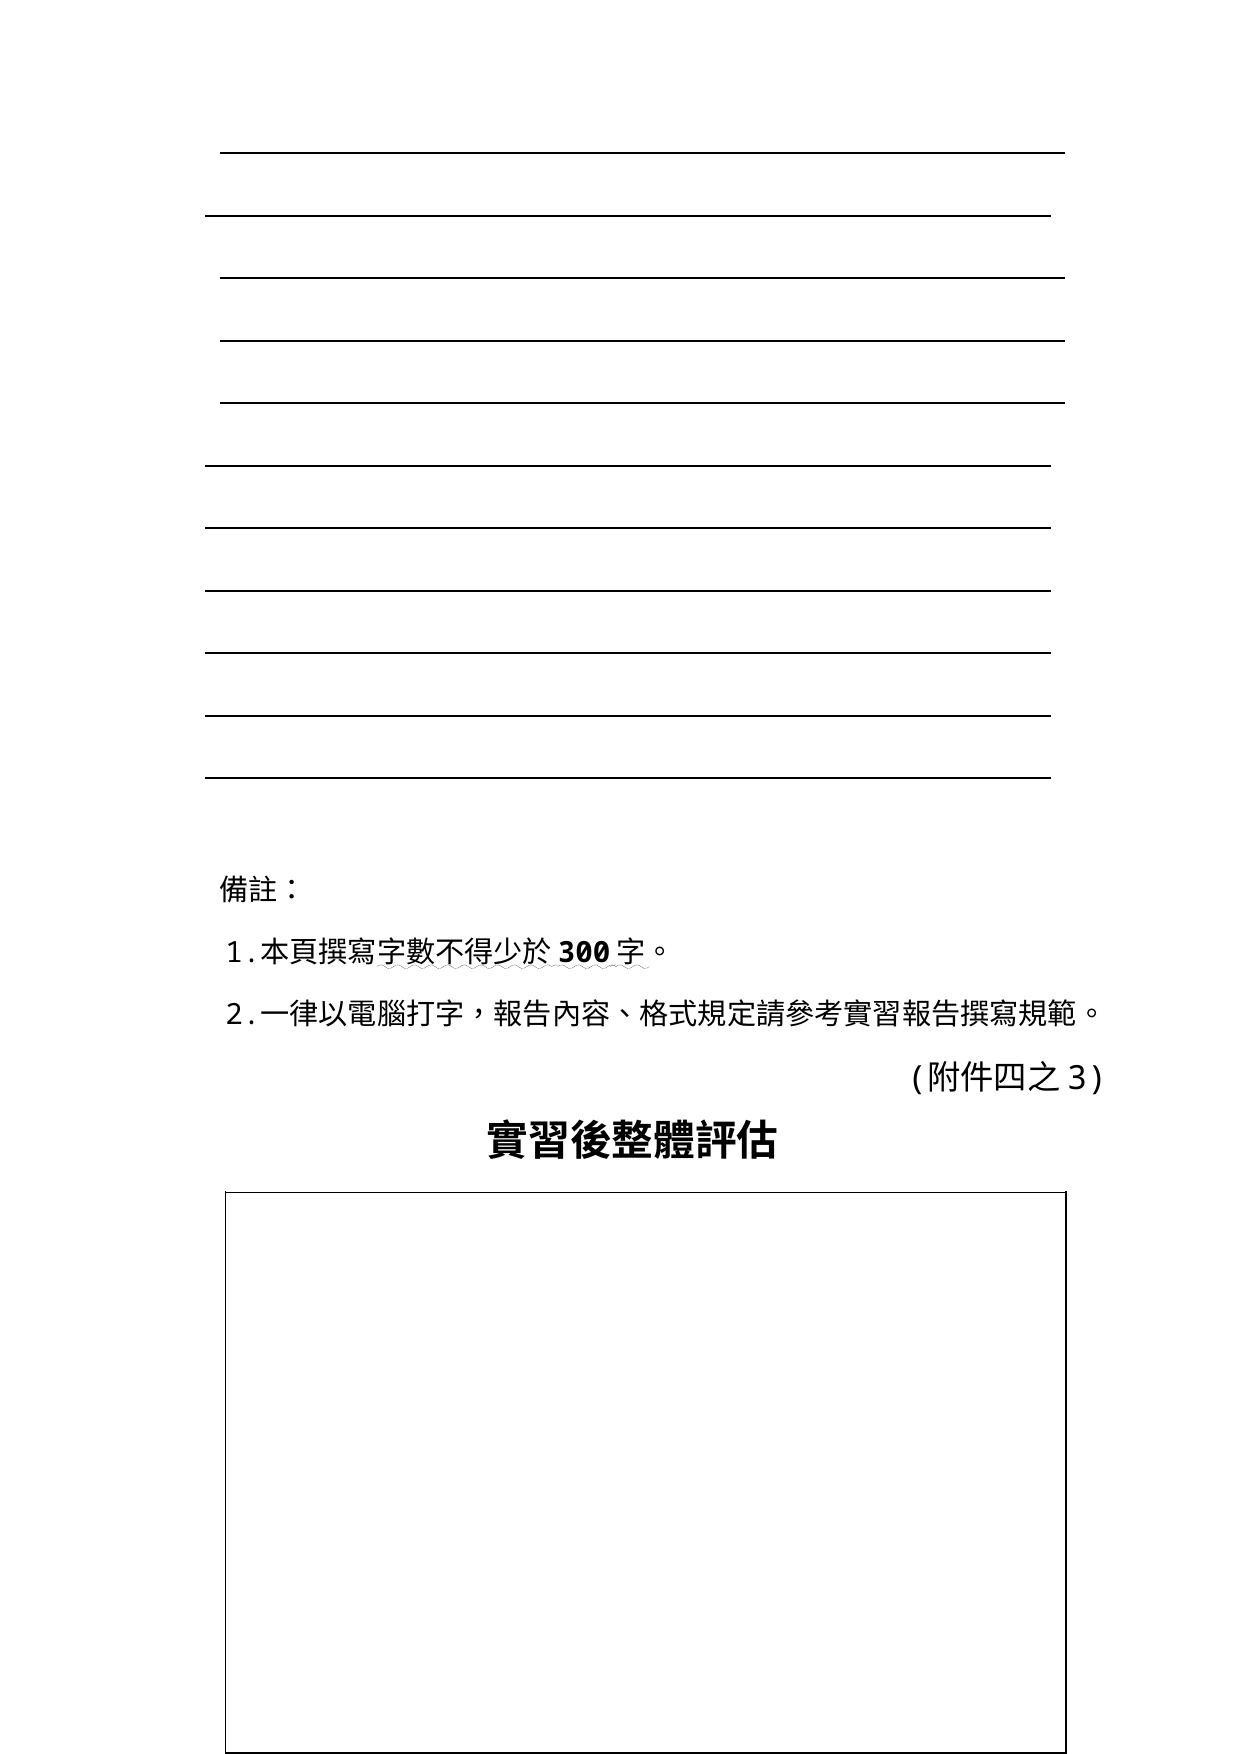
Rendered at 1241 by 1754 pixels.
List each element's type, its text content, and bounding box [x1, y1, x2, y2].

text 實習機構相關圖片、照片(一) [1067, 1283, 1078, 1346]
text 實習後整體評估 [187, 1096, 1078, 1158]
table_cell 備註： 1.本頁撰寫字數不得少於300字。 2.一律以電腦打字，報告內容、格式規定請參考實習報告撰寫規範。 (附件四之3) [187, 96, 1128, 1096]
text 實習機構相關圖片、照片(一) [187, 1283, 225, 1346]
